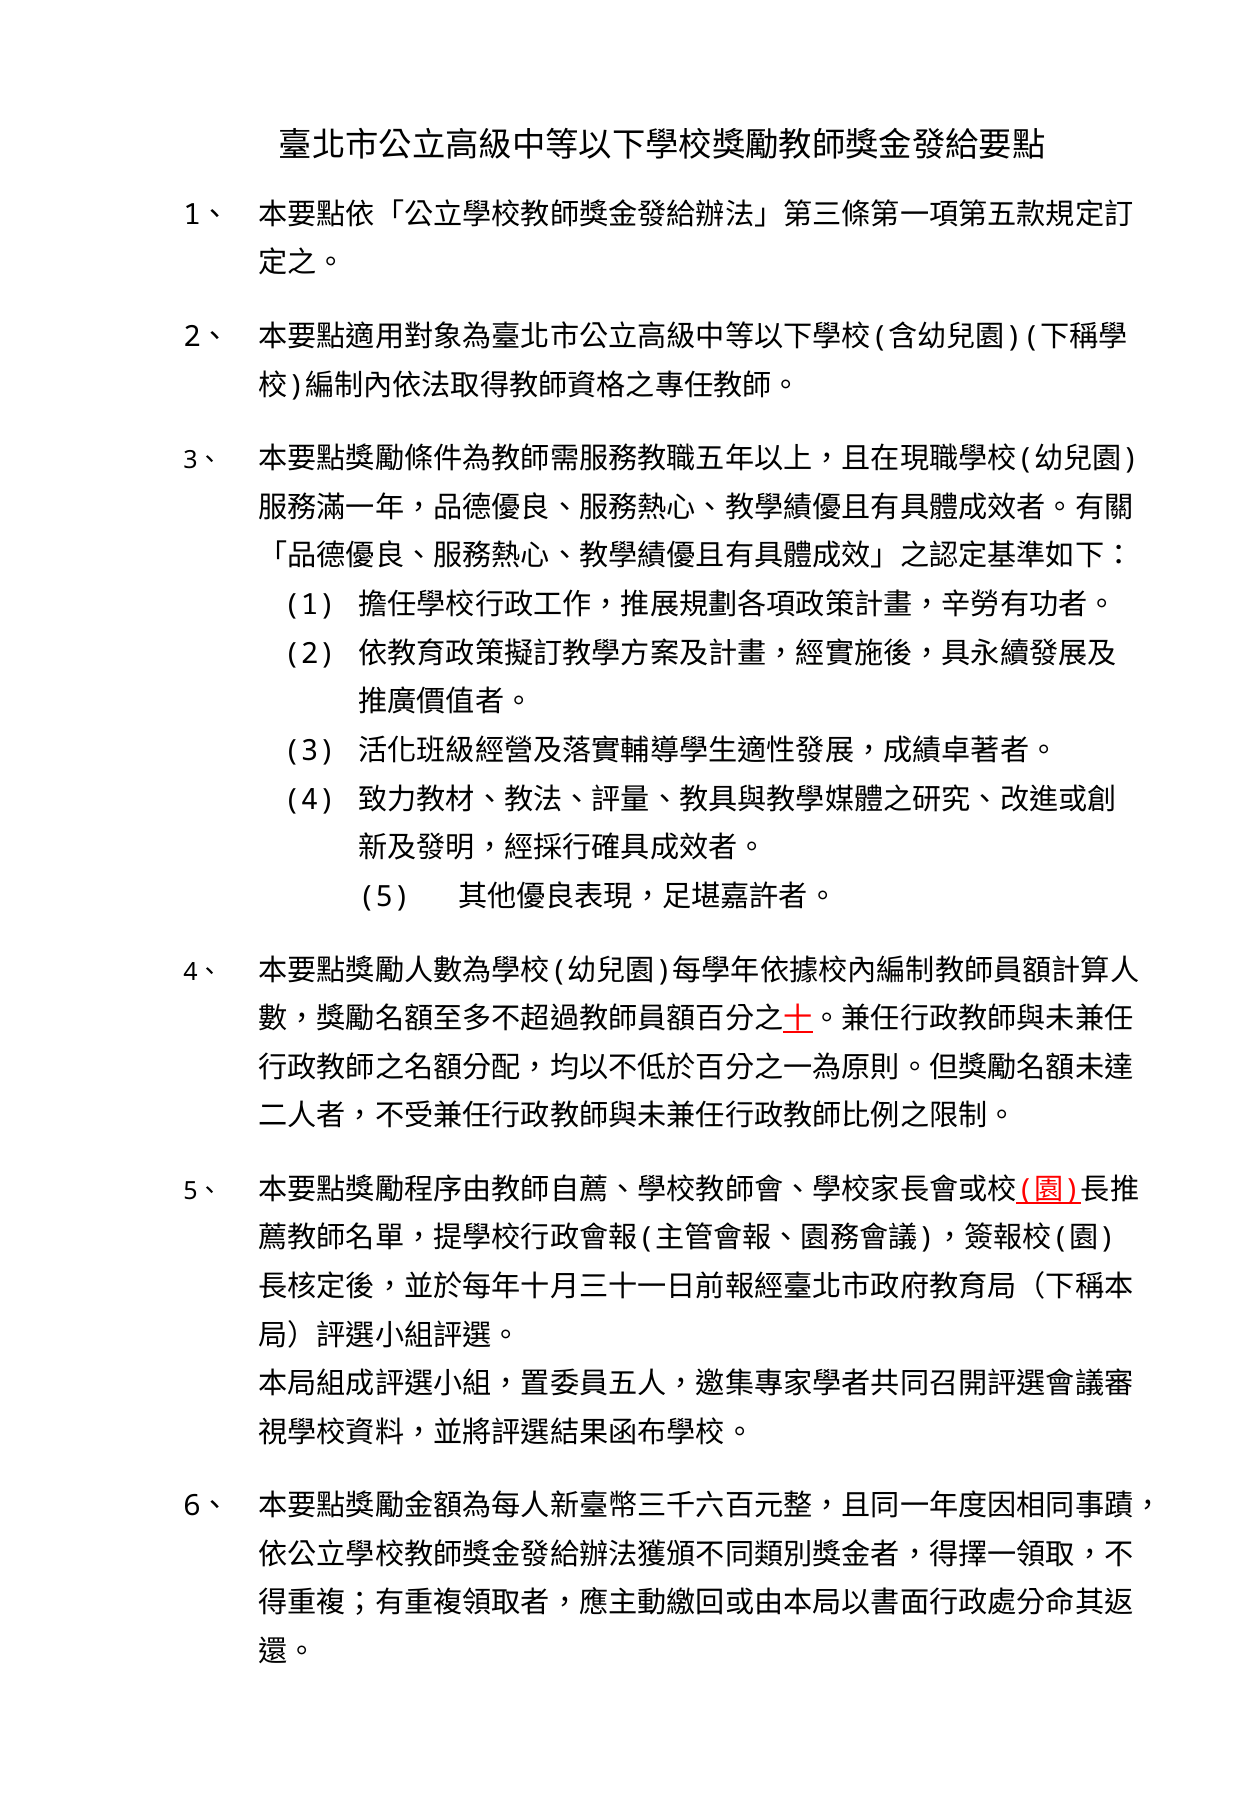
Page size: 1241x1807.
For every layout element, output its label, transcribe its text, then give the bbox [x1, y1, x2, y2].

list 擔任學校行政工作，推展規劃各項政策計畫，辛勞有功者。 [283, 581, 1141, 623]
list 本要點適用對象為臺北市公立高級中等以下學校(含幼兒園)(下稱學校)編制內依法取得教師資格之專任教師。 [183, 312, 1141, 403]
text 臺北市公立高級中等以下學校獎勵教師獎金發給要點 [183, 118, 1141, 166]
list 本要點獎勵金額為每人新臺幣三千六百元整，且同一年度因相同事蹟，依公立學校教師獎金發給辦法獲頒不同類別獎金者，得擇一領取，不得重複；有重複領取者，應主動繳回或由本局以書面行政處分命其返還。 [183, 1482, 1141, 1670]
list 其他優良表現，足堪嘉許者。 [358, 872, 1141, 915]
list 致力教材、教法、評量、教具與教學媒體之研究、改進或創新及發明，經採行確具成效者。 [283, 775, 1141, 866]
list 活化班級經營及落實輔導學生適性發展，成績卓著者。 [283, 726, 1141, 769]
list 本要點依「公立學校教師獎金發給辦法」第三條第一項第五款規定訂定之。 [183, 190, 1141, 281]
list 本要點獎勵條件為教師需服務教職五年以上，且在現職學校(幼兒園)服務滿一年，品德優良、服務熱心、教學績優且有具體成效者。有關「品德優良、服務熱心、教學績優且有具體成效」之認定基準如下： [183, 435, 1141, 574]
list 本要點獎勵人數為學校(幼兒園)每學年依據校內編制教師員額計算人數，獎勵名額至多不超過教師員額百分之十。兼任行政教師與未兼任行政教師之名額分配，均以不低於百分之一為原則。但獎勵名額未達二人者，不受兼任行政教師與未兼任行政教師比例之限制。 [183, 946, 1141, 1134]
text 本局組成評選小組，置委員五人，邀集專家學者共同召開評選會議審視學校資料，並將評選結果函布學校。 [258, 1360, 1141, 1451]
list 本要點獎勵程序由教師自薦、學校教師會、學校家長會或校(園)長推薦教師名單，提學校行政會報(主管會報、園務會議)，簽報校(園)長核定後，並於每年十月三十一日前報經臺北市政府教育局（下稱本局）評選小組評選。 [183, 1165, 1141, 1353]
list 依教育政策擬訂教學方案及計畫，經實施後，具永續發展及推廣價值者。 [283, 629, 1141, 720]
